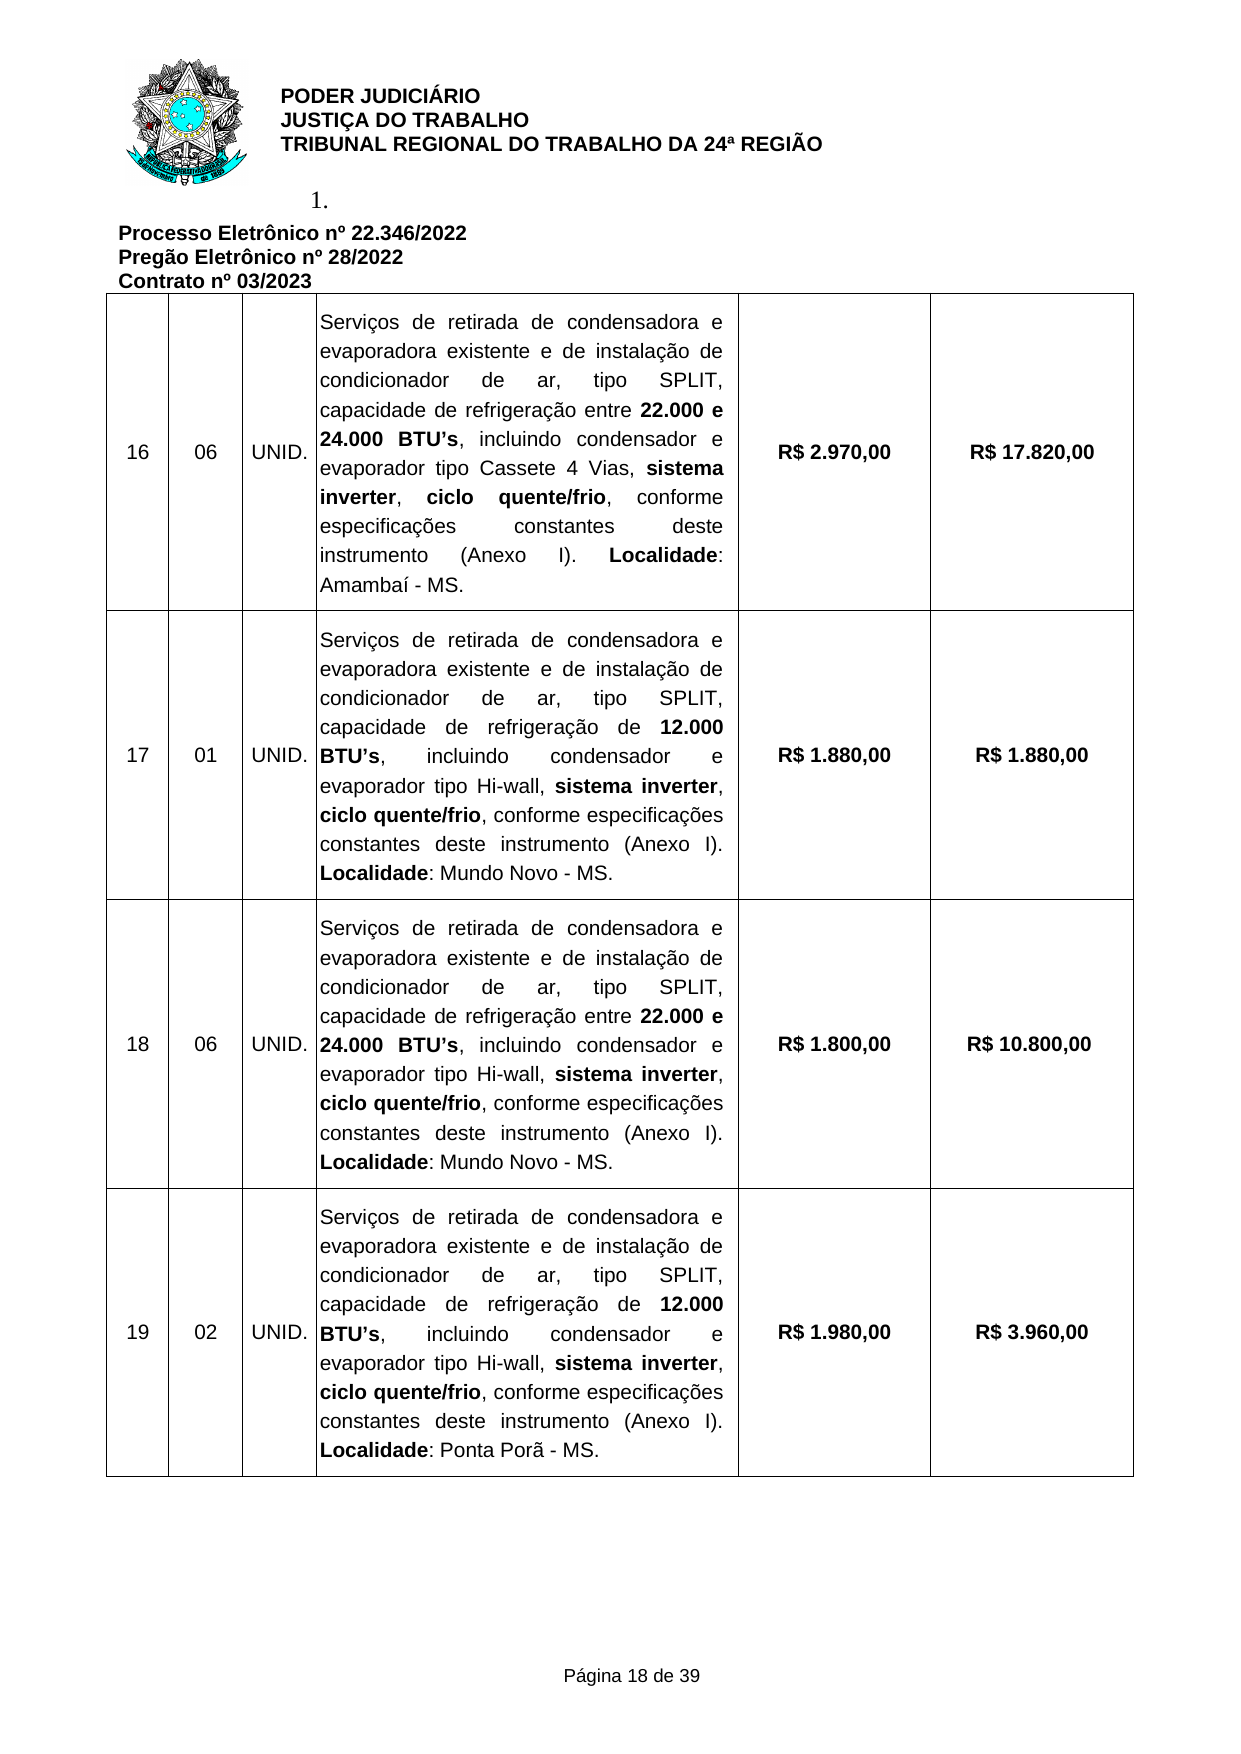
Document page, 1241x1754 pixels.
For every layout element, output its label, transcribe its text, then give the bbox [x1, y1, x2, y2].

table_cell 18 [107, 900, 168, 1187]
table_cell UNID. [243, 900, 316, 1187]
table_cell Serviços de retirada de condensadora e evaporadora existente e de instalação de condicionador de ar, tipo SPLIT, capacidade de refrigeração de 12.000 BTU’s, incluindo condensador e evaporador tipo Hi-wall, sistema inverter, ciclo quente/frio, conforme especificações constantes deste instrumento (Anexo I). Localidade: Mundo Novo - MS. [317, 611, 738, 899]
table_cell Serviços de retirada de condensadora e evaporadora existente e de instalação de condicionador de ar, tipo SPLIT, capacidade de refrigeração entre 22.000 e 24.000 BTU’s, incluindo condensador e evaporador tipo Cassete 4 Vias, sistema inverter, ciclo quente/frio, conforme especificações constantes deste instrumento (Anexo I). Localidade: Amambaí - MS. [317, 294, 738, 610]
table_cell UNID. [243, 611, 316, 899]
table_cell 06 [169, 900, 242, 1187]
table_cell Serviços de retirada de condensadora e evaporadora existente e de instalação de condicionador de ar, tipo SPLIT, capacidade de refrigeração entre 22.000 e 24.000 BTU’s, incluindo condensador e evaporador tipo Hi-wall, sistema inverter, ciclo quente/frio, conforme especificações constantes deste instrumento (Anexo I). Localidade: Mundo Novo - MS. [317, 900, 738, 1187]
table_cell 19 [107, 1189, 168, 1476]
table_cell UNID. [243, 1189, 316, 1476]
table_cell R$ 3.960,00 [931, 1189, 1133, 1476]
table_cell Serviços de retirada de condensadora e evaporadora existente e de instalação de condicionador de ar, tipo SPLIT, capacidade de refrigeração de 12.000 BTU’s, incluindo condensador e evaporador tipo Hi-wall, sistema inverter, ciclo quente/frio, conforme especificações constantes deste instrumento (Anexo I). Localidade: Ponta Porã - MS. [317, 1189, 738, 1476]
table_cell R$ 1.800,00 [739, 900, 930, 1187]
table_cell 06 [169, 294, 242, 610]
table_cell 16 [107, 294, 168, 610]
table_cell 02 [169, 1189, 242, 1476]
table_cell R$ 1.880,00 [739, 611, 930, 899]
table_cell UNID. [243, 294, 316, 610]
table_cell 01 [169, 611, 242, 899]
table_cell R$ 1.880,00 [931, 611, 1133, 899]
table_cell R$ 17.820,00 [931, 294, 1133, 610]
table_cell R$ 1.980,00 [739, 1189, 930, 1476]
table_cell R$ 2.970,00 [739, 294, 930, 610]
table_cell R$ 10.800,00 [931, 900, 1133, 1187]
table_cell 17 [107, 611, 168, 899]
